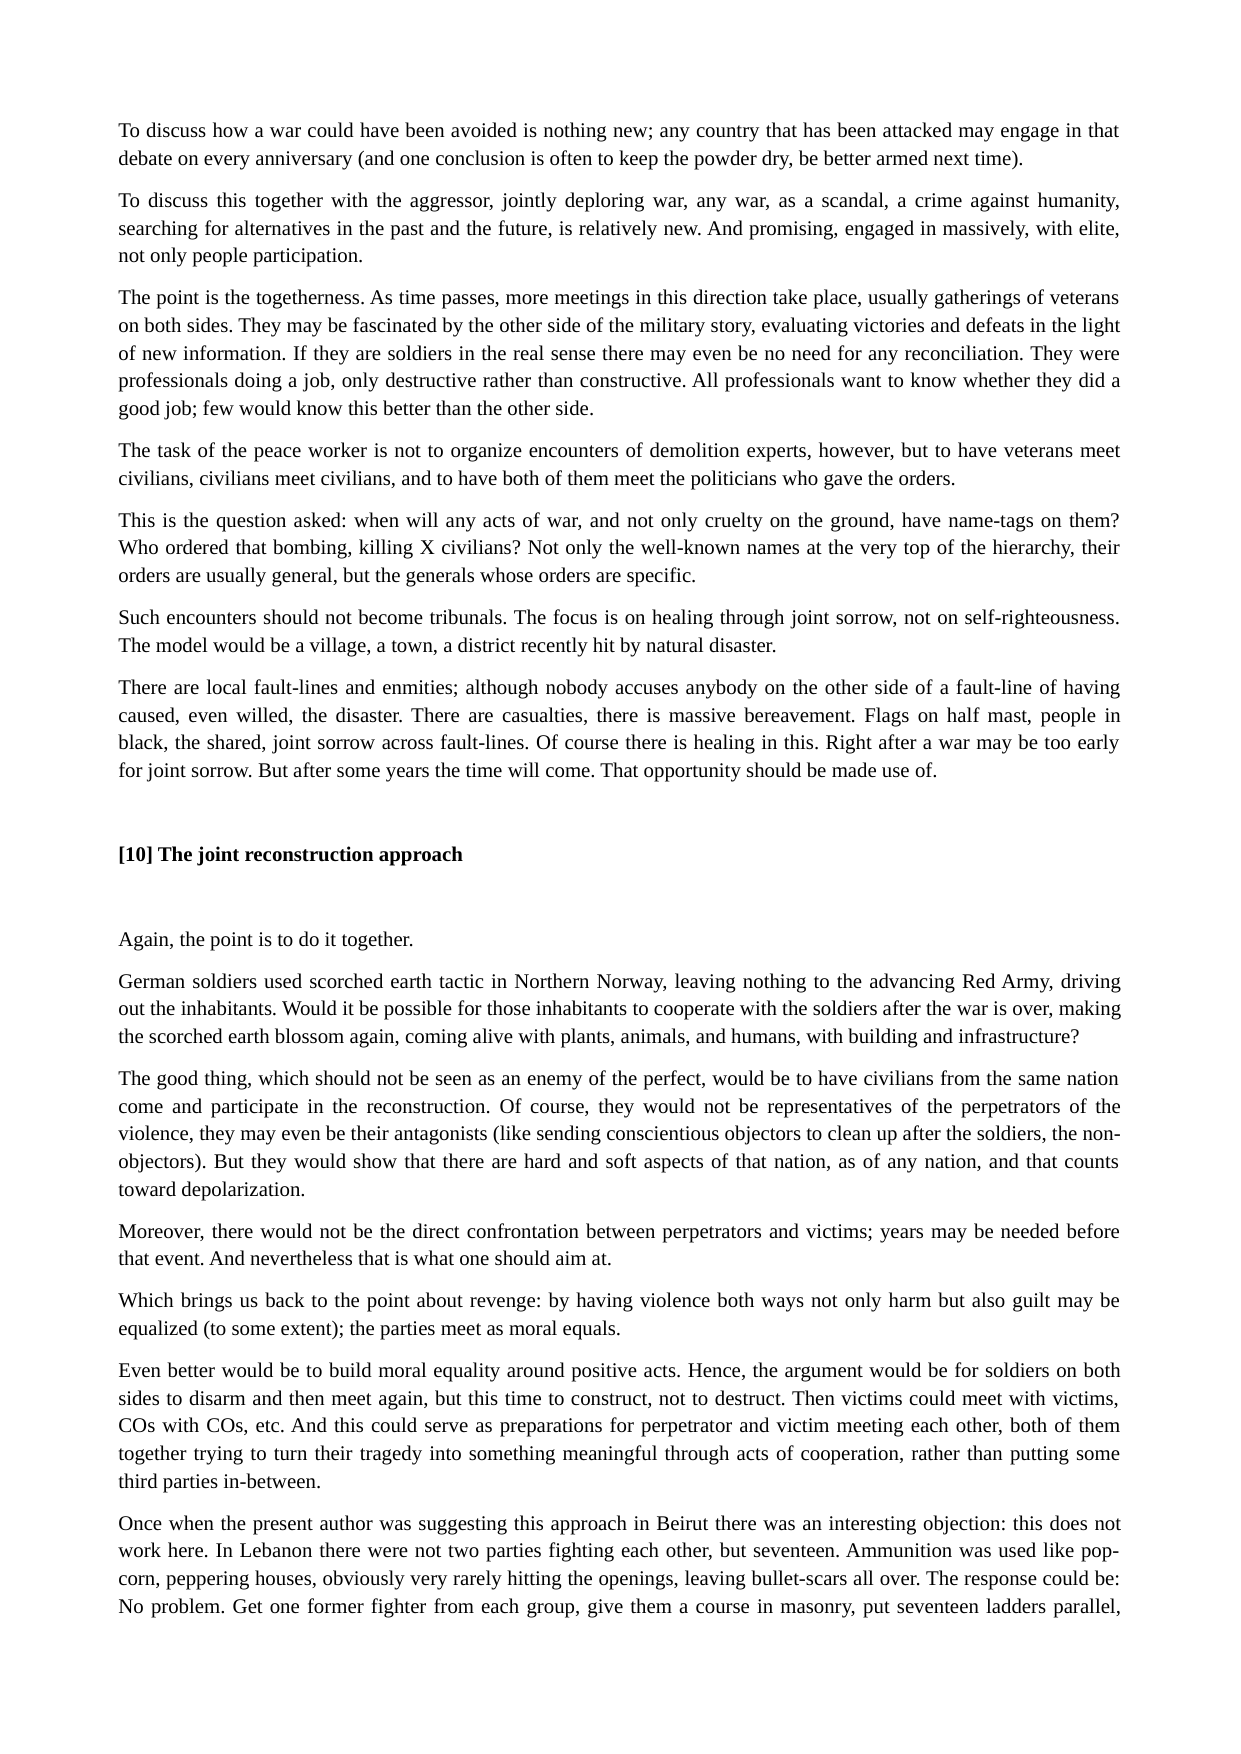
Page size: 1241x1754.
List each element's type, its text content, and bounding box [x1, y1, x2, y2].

text To discuss how a war could have been avoided is nothing new; any country that has been attacked may engage in that debate on every anniversary (and one conclusion is often to keep the powder dry, be better armed next time). [118, 118, 1122, 170]
text The task of the peace worker is not to organize encounters of demolition experts, however, but to have veterans meet civilians, civilians meet civilians, and to have both of them meet the politicians who gave the orders. [118, 438, 1122, 489]
text Such encounters should not become tribunals. The focus is on healing through joint sorrow, not on self-righteousness. The model would be a village, a town, a district recently hit by natural disaster. [118, 605, 1122, 657]
text Moreover, there would not be the direct confrontation between perpetrators and victims; years may be needed before that event. And nevertheless that is what one should aim at. [118, 1219, 1122, 1270]
text The good thing, which should not be seen as an enemy of the perfect, would be to have civilians from the same nation come and participate in the reconstruction. Of course, they would not be representatives of the perpetrators of the violence, they may even be their antagonists (like sending conscientious objectors to clean up after the soldiers, the non-objectors). But they would show that there are hard and soft aspects of that nation, as of any nation, and that counts toward depolarization. [118, 1066, 1122, 1201]
text German soldiers used scorched earth tactic in Northern Norway, leaving nothing to the advancing Red Army, driving out the inhabitants. Would it be possible for those inhabitants to cooperate with the soldiers after the war is over, making the scorched earth blossom again, coming alive with plants, animals, and humans, with building and infrastructure? [118, 969, 1122, 1048]
text Even better would be to build moral equality around positive acts. Hence, the argument would be for soldiers on both sides to disarm and then meet again, but this time to construct, not to destruct. Then victims could meet with victims, COs with COs, etc. And this could serve as preparations for perpetrator and victim meeting each other, both of them together trying to turn their tragedy into something meaningful through acts of cooperation, rather than putting some third parties in-between. [118, 1358, 1122, 1493]
text To discuss this together with the aggressor, jointly deploring war, any war, as a scandal, a crime against humanity, searching for alternatives in the past and the future, is relatively new. And promising, engaged in massively, with elite, not only people participation. [118, 188, 1122, 267]
text Which brings us back to the point about revenge: by having violence both ways not only harm but also guilt may be equalized (to some extent); the parties meet as moral equals. [118, 1288, 1122, 1340]
text This is the question asked: when will any acts of war, and not only cruelty on the ground, have name-tags on them? Who ordered that bombing, killing X civilians? Not only the well-known names at the very top of the hierarchy, their orders are usually general, but the generals whose orders are specific. [118, 508, 1122, 587]
text Again, the point is to do it together. [118, 926, 1122, 951]
text Once when the present author was suggesting this approach in Beirut there was an interesting objection: this does not work here. In Lebanon there were not two parties fighting each other, but seventeen. Ammunition was used like pop-corn, peppering houses, obviously very rarely hitting the openings, leaving bullet-scars all over. The response could be: No problem. Get one former fighter from each group, give them a course in masonry, put seventeen ladders parallel, [118, 1511, 1122, 1618]
text There are local fault-lines and enmities; although nobody accuses anybody on the other side of a fault-line of having caused, even willed, the disaster. There are casualties, there is massive bereavement. Flags on half mast, people in black, the shared, joint sorrow across fault-lines. Of course there is healing in this. Right after a war may be too early for joint sorrow. But after some years the time will come. That opportunity should be made use of. [118, 675, 1122, 782]
text [10] The joint reconstruction approach [118, 842, 1122, 866]
text The point is the togetherness. As time passes, more meetings in this direction take place, usually gatherings of veterans on both sides. They may be fascinated by the other side of the military story, evaluating victories and defeats in the light of new information. If they are soldiers in the real sense there may even be no need for any reconciliation. They were professionals doing a job, only destructive rather than constructive. All professionals want to know whether they did a good job; few would know this better than the other side. [118, 285, 1122, 420]
